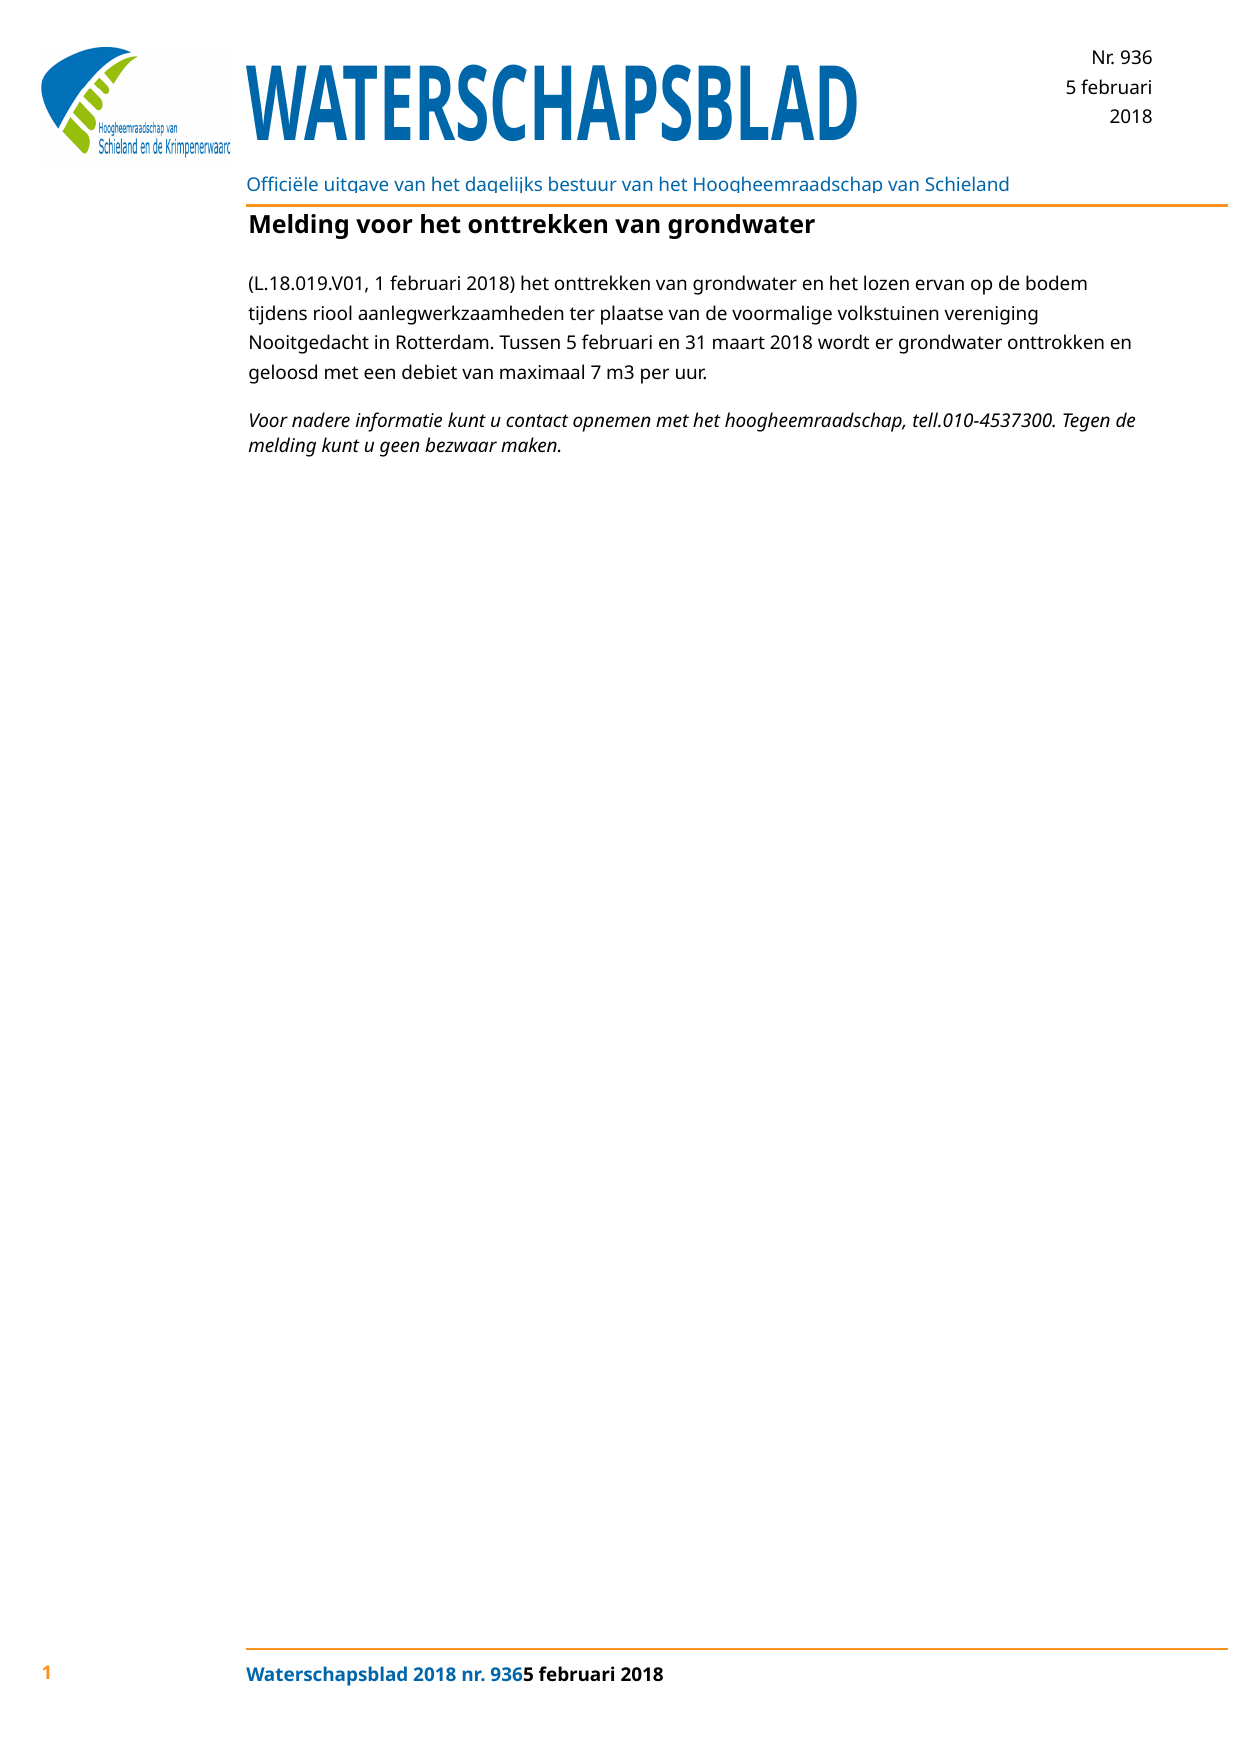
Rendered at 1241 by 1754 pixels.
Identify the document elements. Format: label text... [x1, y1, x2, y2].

text (L.18.019.V01, 1 februari 2018) het onttrekken van grondwater en het lozen ervan op de bodem tijdens riool aanlegwerkzaamheden ter plaatse van de voormalige volkstuinen vereniging Nooitgedacht in Rotterdam. Tussen 5 februari en 31 maart 2018 wordt er grondwater onttrokken en geloosd met een debiet van maximaal 7 m3 per uur. [248, 270, 1152, 385]
text Melding voor het onttrekken van grondwater [248, 207, 1152, 241]
text Voor nadere informatie kunt u contact opnemen met het hoogheemraadschap, tell.010-4537300. Tegen de melding kunt u geen bezwaar maken. [248, 407, 1152, 458]
picture [41, 47, 231, 172]
